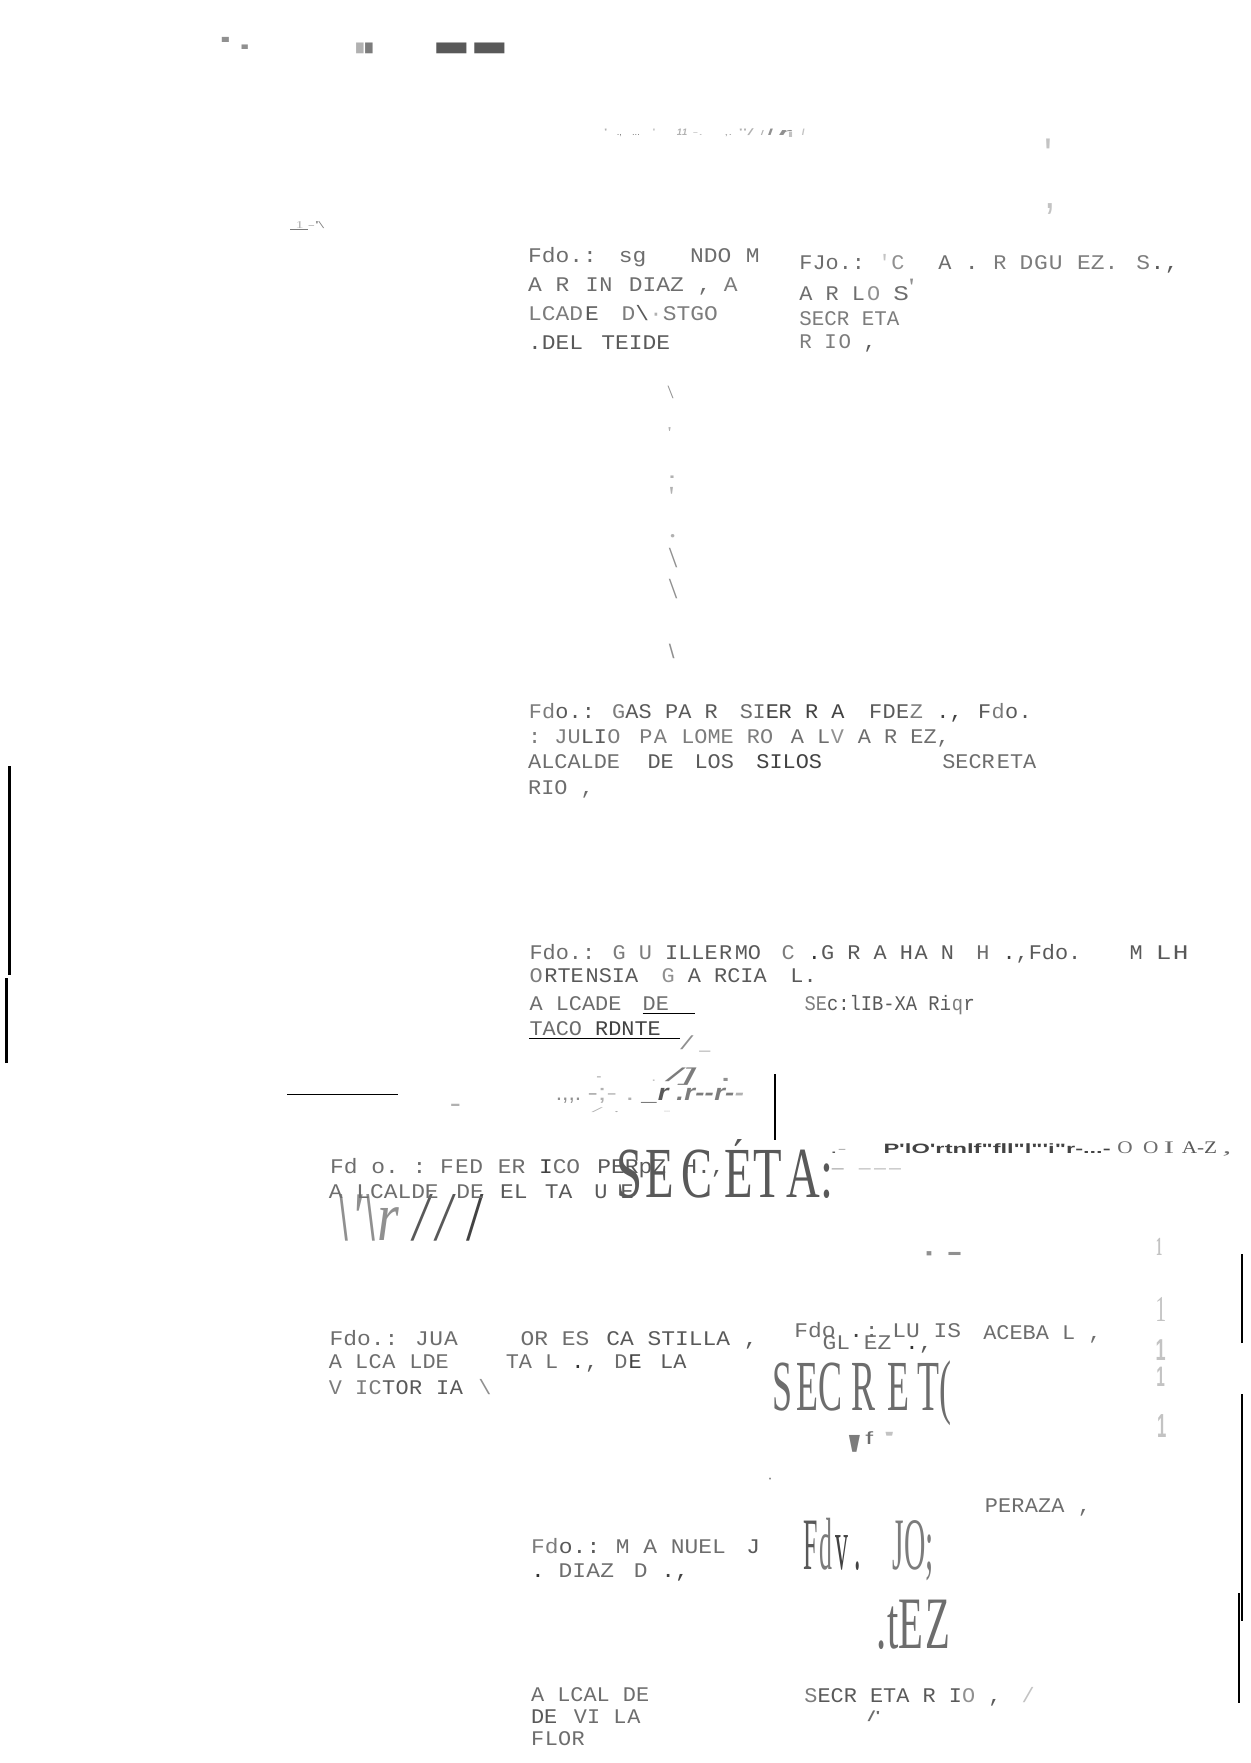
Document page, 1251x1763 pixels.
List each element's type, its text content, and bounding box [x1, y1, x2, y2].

text Fdo.: M A NUEL J . DIAZ D ., [531, 1536, 771, 1583]
text SEc:lIB-XA Riqr [804, 992, 1250, 1016]
text 1 [973, 1343, 1165, 1365]
text Fd o. : FED ER ICO PERpZ H., A LCALDE DE EL TA U E [328, 1156, 616, 1204]
text Fdv . JO; .tEZ [773, 1507, 965, 1664]
text SECRET( 'f ' [773, 1352, 969, 1497]
text SECR ETA R IO , [799, 308, 920, 355]
text Fdo.: JUA OR ES CA STILLA , [328, 1328, 771, 1349]
text ' ., ... ' 11 -. ,. "/ I I r I [604, 126, 786, 137]
text SECR ETA R IO , / [804, 1684, 1250, 1707]
text Fdo .: LU IS GL EZ ., [786, 1328, 969, 1352]
text . l [786, 97, 806, 147]
text FJo.: 'C A R LO S' [799, 245, 920, 307]
text [1243, 1495, 1250, 1518]
text /' [686, 1708, 1061, 1724]
subtitle 1 [750, 1294, 1166, 1328]
text .- P'lO'rtnlf"fll"l"'i"r-...- O O I A-Z , - --- [830, 1137, 1250, 1178]
text A . R DGU EZ. S., [938, 252, 1250, 276]
text A LCA LDE TA L ., DE LA V ICTOR IA \ [328, 1351, 710, 1401]
text / . ... [461, 1103, 670, 1115]
text Fdo.: sg NDO M A R IN DIAZ , A LCADE D\·STGO .DEL TEIDE [528, 245, 769, 356]
text - [450, 1088, 461, 1118]
text SEC ÉTA:(1 [616, 1140, 863, 1212]
text 1 [973, 1406, 1166, 1444]
text Fdo.: GAS PA R SIER R A FDEZ ., Fdo. : JULIO PA LOME RO A LV A R EZ, ALCALDE DE LOS SILOS SECRETA RIO , [528, 701, 1043, 800]
text A LCADE DE TACO RDNTE / _ [529, 991, 715, 1041]
text 1 -'\ [0, 218, 324, 230]
text PERAZA , [984, 1495, 1241, 1518]
text - . /] . [328, 1062, 731, 1087]
text 1 [973, 1365, 1165, 1392]
text A LCAL DE DE VI LA FLOR [531, 1684, 682, 1749]
text .. [215, 0, 324, 53]
text [328, 1103, 450, 1115]
text ·- 1 [750, 1230, 1162, 1273]
text ' ., ... ' 11 -. ,. "/ I I r I [806, 126, 1250, 137]
text -- -- [355, 24, 1250, 97]
text Fdo.: G U ILLERMO C .G R A HA N H .,Fdo. M LH ORTENSIA G A RCIA L. [529, 942, 1250, 989]
text .,,. -;- . _r .r--r-- [328, 1087, 746, 1103]
text \'\r // / ./ [335, 1184, 490, 1254]
text ACEBA L , [983, 1328, 1241, 1343]
